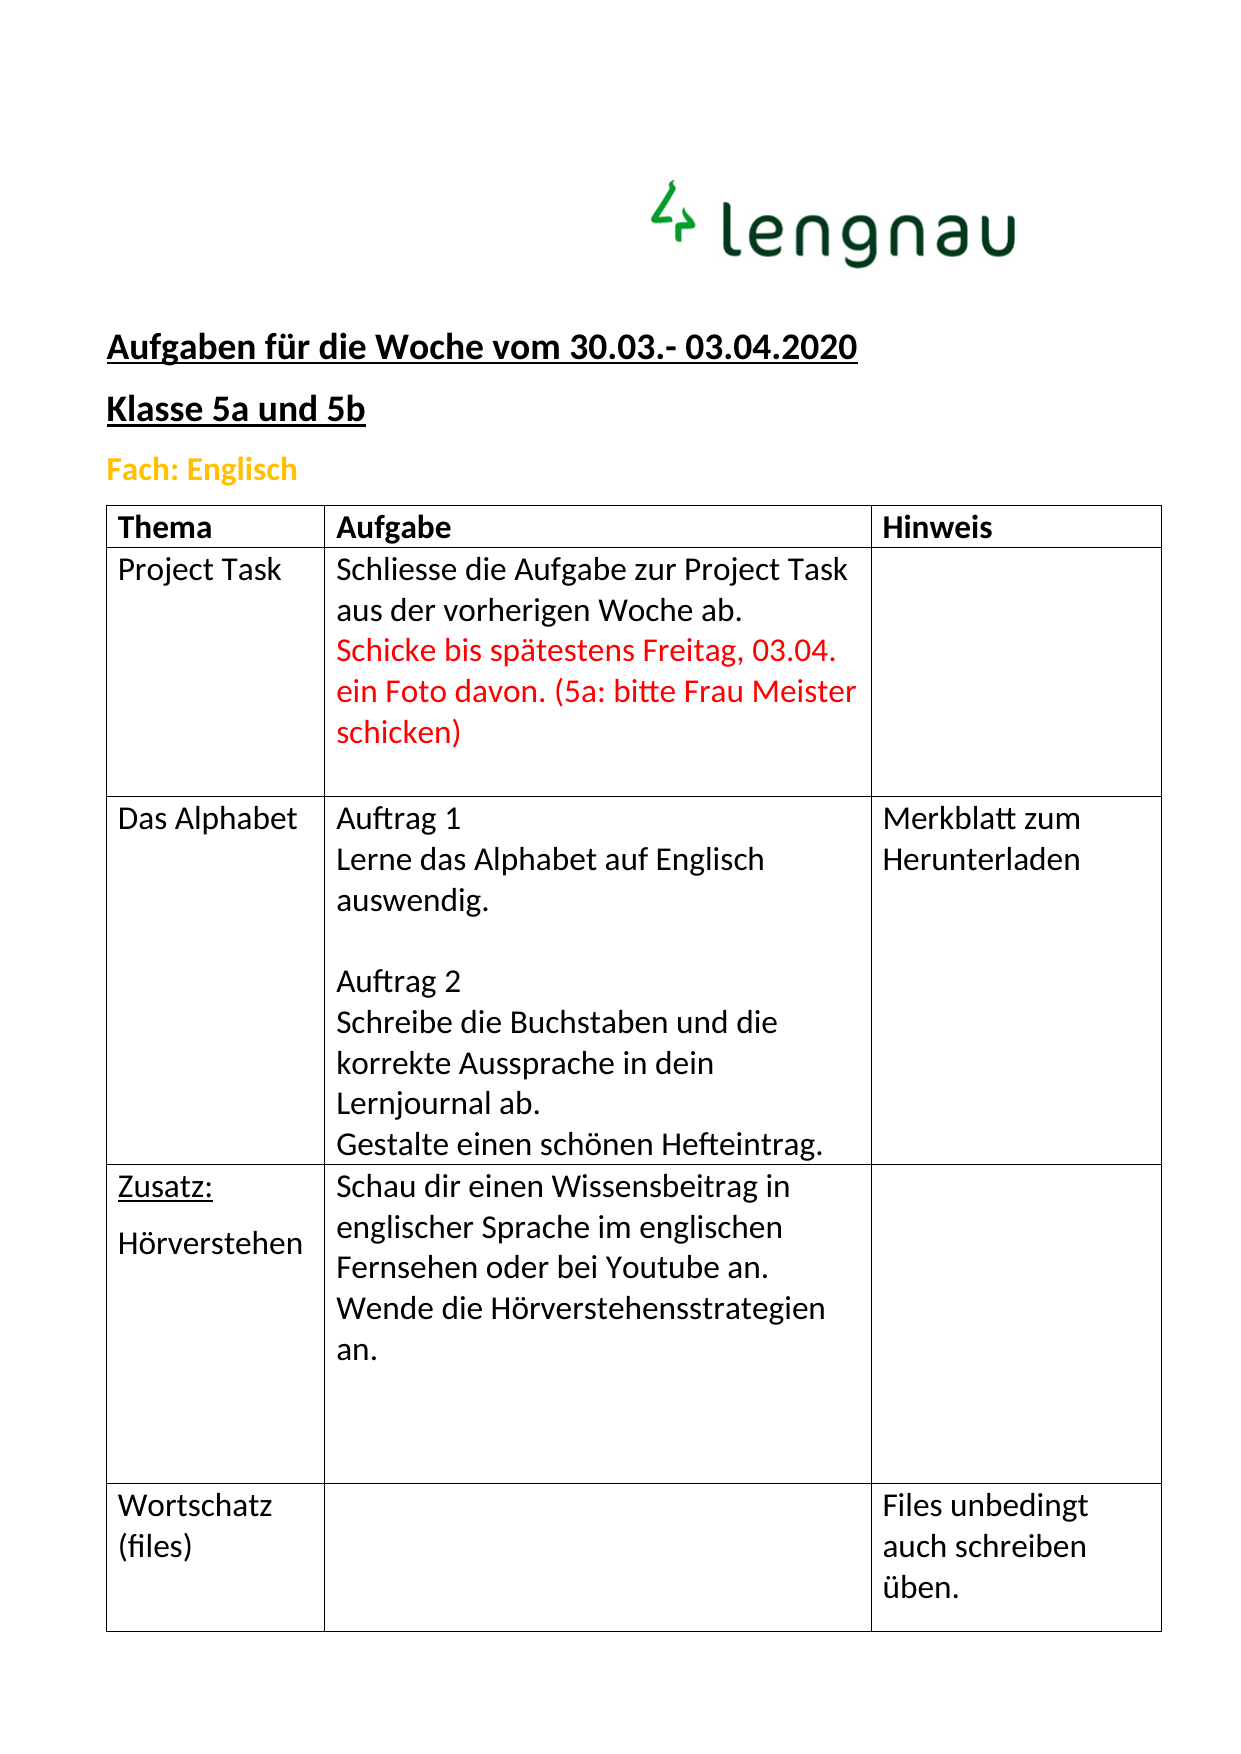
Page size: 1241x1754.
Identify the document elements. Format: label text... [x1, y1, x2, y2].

text Fach: Englisch [106, 448, 1092, 488]
table_header Thema [107, 506, 324, 547]
text Klasse 5a und 5b [106, 385, 1092, 431]
table_cell Wortschatz (files) [107, 1484, 324, 1631]
table_cell Files unbedingt auch schreiben üben. [872, 1484, 1161, 1631]
table_header Aufgabe [325, 506, 871, 547]
table_cell Zusatz: Hörverstehen [107, 1165, 324, 1483]
text Aufgaben für die Woche vom 30.03.- 03.04.2020 [106, 323, 1092, 368]
table_cell [325, 1484, 871, 1631]
table_cell Schliesse die Aufgabe zur Project Task aus der vorherigen Woche ab. Schicke bis spätestens Freitag, 03.04. ein Foto davon. (5a: bitte Frau Meister schicken) [325, 548, 871, 796]
table_cell Auftrag 1 Lerne das Alphabet auf Englisch auswendig. Auftrag 2 Schreibe die Buchstaben und die korrekte Aussprache in dein Lernjournal ab. Gestalte einen schönen Hefteintrag. [325, 797, 871, 1164]
table_cell Das Alphabet [107, 797, 324, 1164]
table_cell Schau dir einen Wissensbeitrag in englischer Sprache im englischen Fernsehen oder bei Youtube an. Wende die Hörverstehensstrategien an. [325, 1165, 871, 1483]
table_cell [872, 1165, 1161, 1483]
table_cell [872, 548, 1161, 796]
table_cell Project Task [107, 548, 324, 796]
table_cell Merkblatt zum Herunterladen [872, 797, 1161, 1164]
table_header Hinweis [872, 506, 1161, 547]
